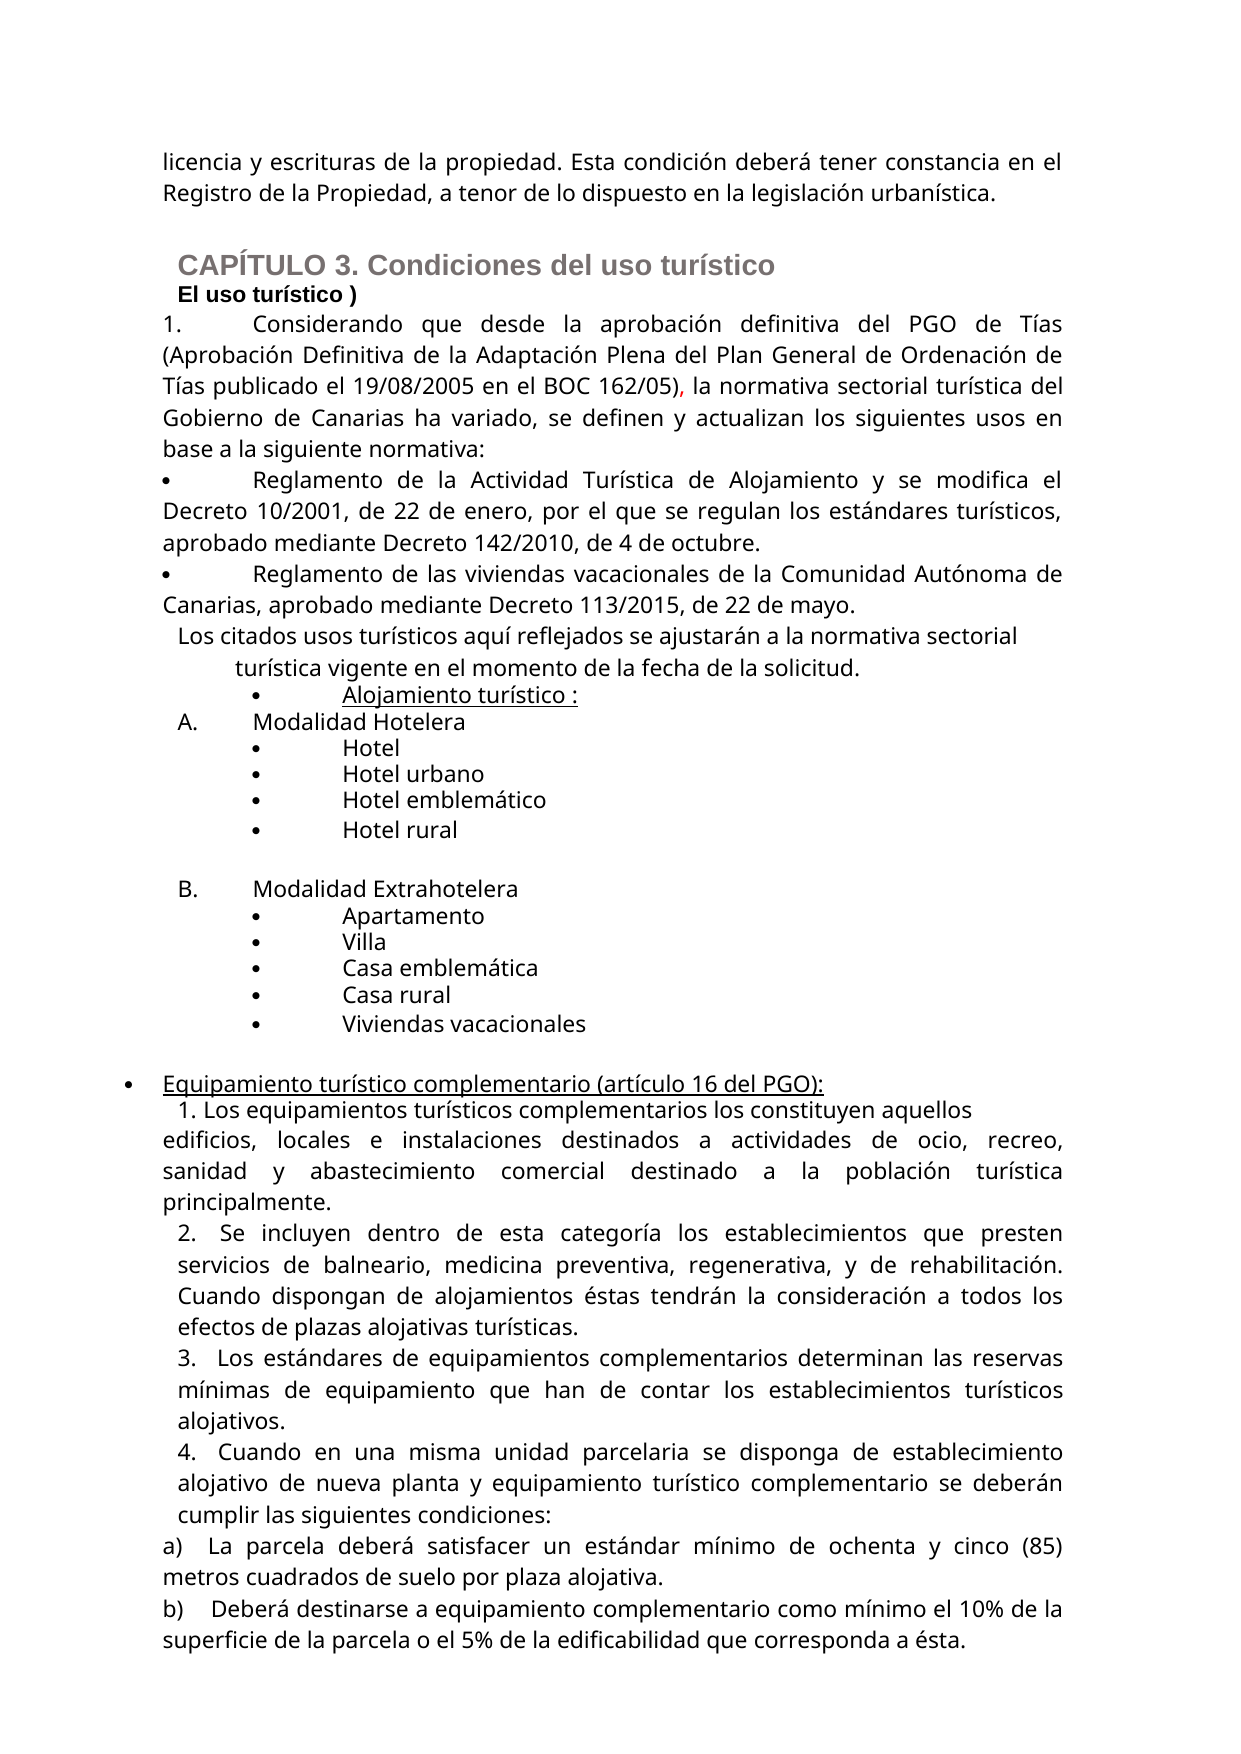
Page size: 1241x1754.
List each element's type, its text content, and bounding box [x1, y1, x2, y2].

list Apartamento [252, 903, 1240, 929]
list Equipamiento turístico complementario (artículo 16 del PGO): [125, 1071, 1240, 1097]
list Casa emblemática [252, 956, 1240, 982]
list Los equipamientos turísticos complementarios los constituyen aquellos [177, 1097, 1240, 1123]
list Reglamento de la Actividad Turística de Alojamiento y se modifica el Decreto 10/2001, de 22 de enero, por el que se regulan los estándares turísticos, aprobado mediante Decreto 142/2010, de 4 de octubre. [162, 464, 1063, 558]
list Hotel emblemático [252, 788, 1240, 814]
text Los citados usos turísticos aquí reflejados se ajustarán a la normativa sectorial turística vigente en el momento de la fecha de la solicitud. [177, 620, 1064, 683]
list Los estándares de equipamientos complementarios determinan las reservas mínimas de equipamiento que han de contar los establecimientos turísticos alojativos. [177, 1342, 1063, 1436]
list Hotel rural [252, 814, 1240, 846]
list Alojamiento turístico : [252, 683, 1240, 709]
list Cuando en una misma unidad parcelaria se disponga de establecimiento alojativo de nueva planta y equipamiento turístico complementario se deberán cumplir las siguientes condiciones: [177, 1436, 1064, 1530]
text licencia y escrituras de la propiedad. Esta condición deberá tener constancia en el Registro de la Propiedad, a tenor de lo dispuesto en la legislación urbanística. [162, 146, 1063, 208]
list Modalidad Extrahotelera [177, 877, 1240, 903]
list Villa [252, 929, 1240, 956]
list Se incluyen dentro de esta categoría los establecimientos que presten servicios de balneario, medicina preventiva, regenerativa, y de rehabilitación. Cuando dispongan de alojamientos éstas tendrán la consideración a todos los efectos de plazas alojativas turísticas. [177, 1217, 1064, 1342]
list Hotel [252, 736, 1240, 762]
subtitle CAPÍTULO 3. Condiciones del uso turístico [177, 248, 1240, 281]
list Reglamento de las viviendas vacacionales de la Comunidad Autónoma de Canarias, aprobado mediante Decreto 113/2015, de 22 de mayo. [162, 558, 1063, 620]
list Hotel urbano [252, 762, 1240, 788]
subtitle El uso turístico ) [177, 282, 1240, 308]
text edificios, locales e instalaciones destinados a actividades de ocio, recreo, sanidad y abastecimiento comercial destinado a la población turística principalmente. [162, 1123, 1063, 1217]
list Casa rural [252, 982, 1240, 1008]
list Deberá destinarse a equipamiento complementario como mínimo el 10% de la superficie de la parcela o el 5% de la edificabilidad que corresponda a ésta. [162, 1592, 1064, 1655]
list Modalidad Hotelera [177, 709, 1240, 735]
list La parcela deberá satisfacer un estándar mínimo de ochenta y cinco (85) metros cuadrados de suelo por plaza alojativa. [162, 1530, 1064, 1592]
list Viviendas vacacionales [252, 1008, 1240, 1040]
list Considerando que desde la aprobación definitiva del PGO de Tías (Aprobación Definitiva de la Adaptación Plena del Plan General de Ordenación de Tías publicado el 19/08/2005 en el BOC 162/05), la normativa sectorial turística del Gobierno de Canarias ha variado, se definen y actualizan los siguientes usos en base a la siguiente normativa: [162, 308, 1064, 464]
